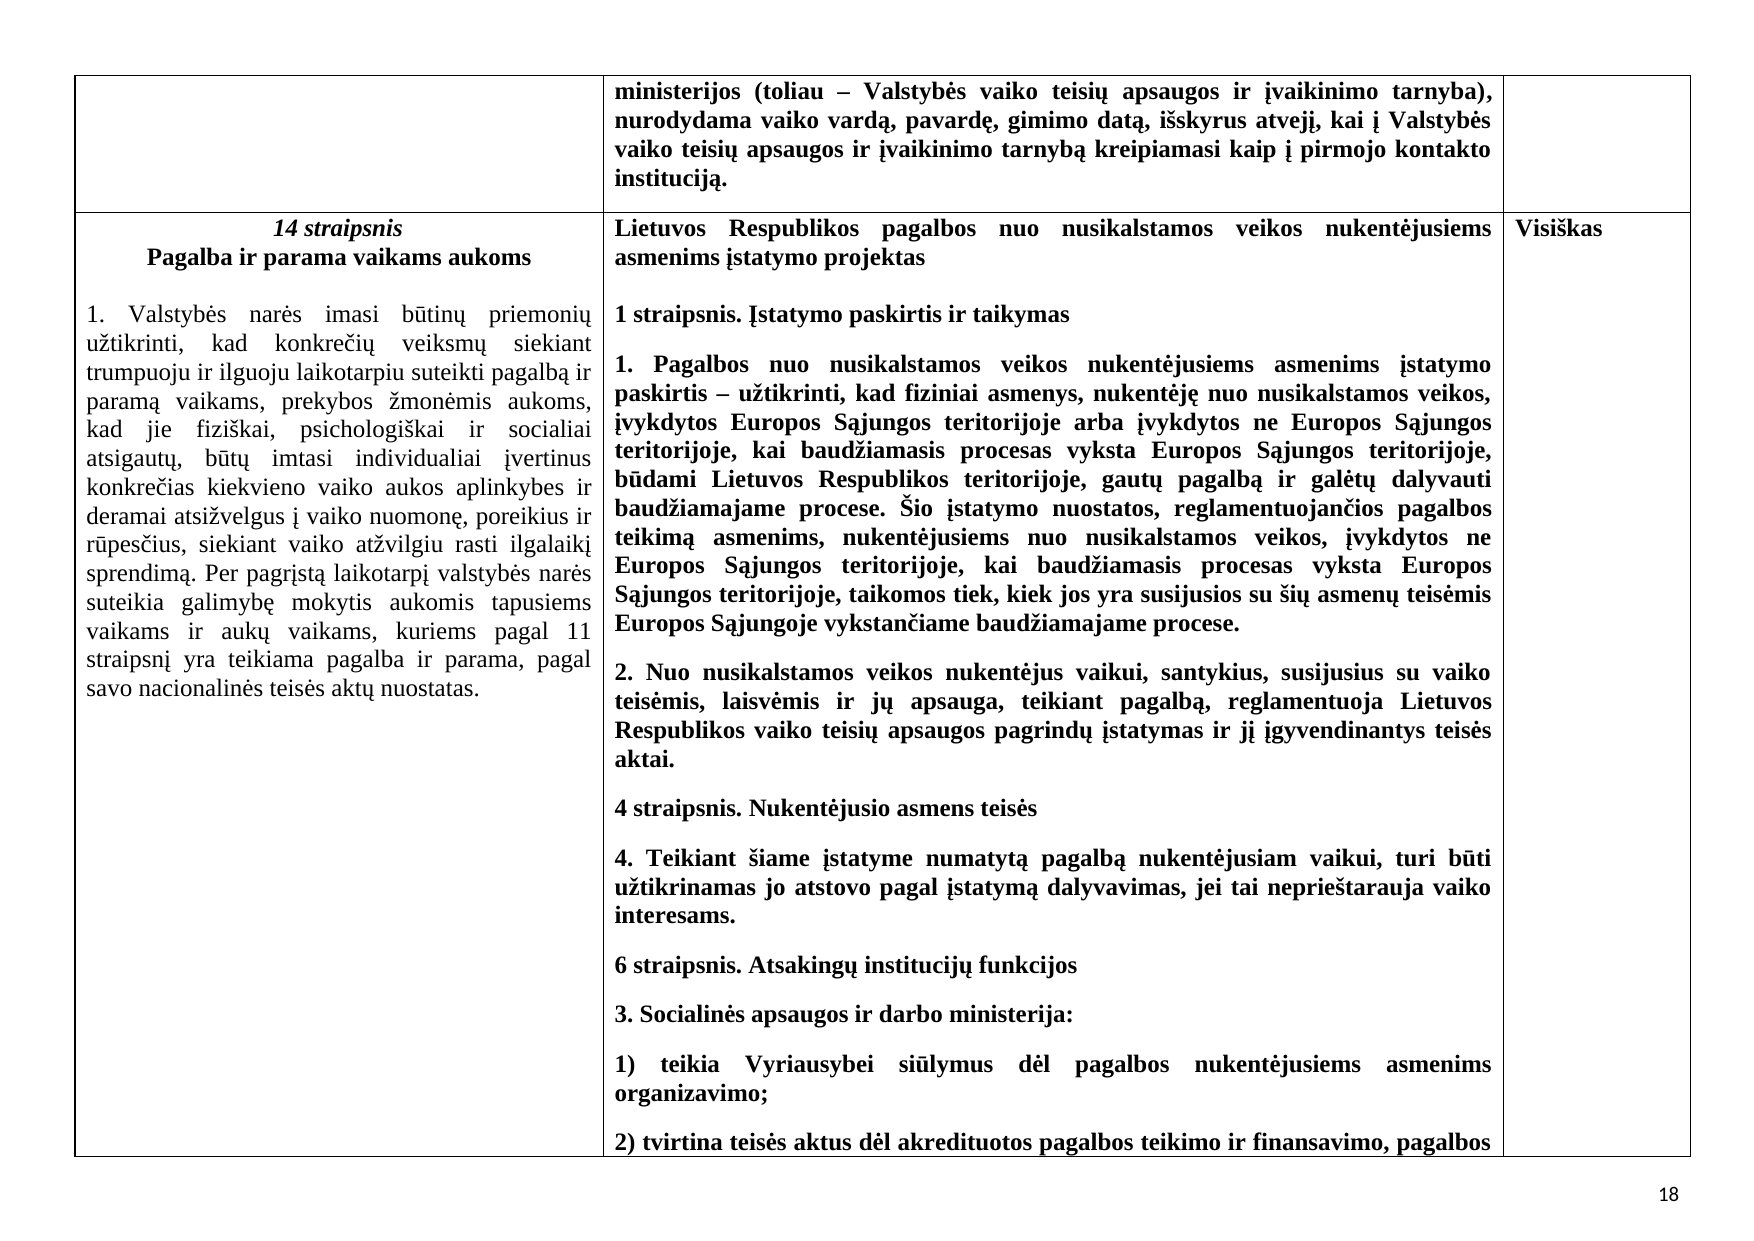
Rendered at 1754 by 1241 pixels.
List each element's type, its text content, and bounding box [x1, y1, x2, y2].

table_cell Lietuvos Respublikos pagalbos nuo nusikalstamos veikos nukentėjusiems asmenims įstatymo projektas 1 straipsnis. Įstatymo paskirtis ir taikymas 1. Pagalbos nuo nusikalstamos veikos nukentėjusiems asmenims įstatymo paskirtis – užtikrinti, kad fiziniai asmenys, nukentėję nuo nusikalstamos veikos, įvykdytos Europos Sąjungos teritorijoje arba įvykdytos ne Europos Sąjungos teritorijoje, kai baudžiamasis procesas vyksta Europos Sąjungos teritorijoje, būdami Lietuvos Respublikos teritorijoje, gautų pagalbą ir galėtų dalyvauti baudžiamajame procese. Šio įstatymo nuostatos, reglamentuojančios pagalbos teikimą asmenims, nukentėjusiems nuo nusikalstamos veikos, įvykdytos ne Europos Sąjungos teritorijoje, kai baudžiamasis procesas vyksta Europos Sąjungos teritorijoje, taikomos tiek, kiek jos yra susijusios su šių asmenų teisėmis Europos Sąjungoje vykstančiame baudžiamajame procese. 2. Nuo nusikalstamos veikos nukentėjus vaikui, santykius, susijusius su vaiko teisėmis, laisvėmis ir jų apsauga, teikiant pagalbą, reglamentuoja Lietuvos Respublikos vaiko teisių apsaugos pagrindų įstatymas ir jį įgyvendinantys teisės aktai. 4 straipsnis. Nukentėjusio asmens teisės 4. Teikiant šiame įstatyme numatytą pagalbą nukentėjusiam vaikui, turi būti užtikrinamas jo atstovo pagal įstatymą dalyvavimas, jei tai neprieštarauja vaiko interesams. 6 straipsnis. Atsakingų institucijų funkcijos 3. Socialinės apsaugos ir darbo ministerija: 1) teikia Vyriausybei siūlymus dėl pagalbos nukentėjusiems asmenims organizavimo; 2) tvirtina teisės aktus dėl akredituotos pagalbos teikimo ir finansavimo, pagalbos [604, 213, 1503, 1156]
table_cell [76, 76, 603, 212]
table_cell Visiškas [1504, 213, 1690, 1156]
table_cell [1504, 76, 1690, 212]
table_cell 14 straipsnis Pagalba ir parama vaikams aukoms 1. Valstybės narės imasi būtinų priemonių užtikrinti, kad konkrečių veiksmų siekiant trumpuoju ir ilguoju laikotarpiu suteikti pagalbą ir paramą vaikams, prekybos žmonėmis aukoms, kad jie fiziškai, psichologiškai ir socialiai atsigautų, būtų imtasi individualiai įvertinus konkrečias kiekvieno vaiko aukos aplinkybes ir deramai atsižvelgus į vaiko nuomonę, poreikius ir rūpesčius, siekiant vaiko atžvilgiu rasti ilgalaikį sprendimą. Per pagrįstą laikotarpį valstybės narės suteikia galimybę mokytis aukomis tapusiems vaikams ir aukų vaikams, kuriems pagal 11 straipsnį yra teikiama pagalba ir parama, pagal savo nacionalinės teisės aktų nuostatas. [76, 213, 603, 1156]
table_cell ministerijos (toliau – Valstybės vaiko teisių apsaugos ir įvaikinimo tarnyba), nurodydama vaiko vardą, pavardę, gimimo datą, išskyrus atvejį, kai į Valstybės vaiko teisių apsaugos ir įvaikinimo tarnybą kreipiamasi kaip į pirmojo kontakto instituciją. [604, 76, 1503, 212]
